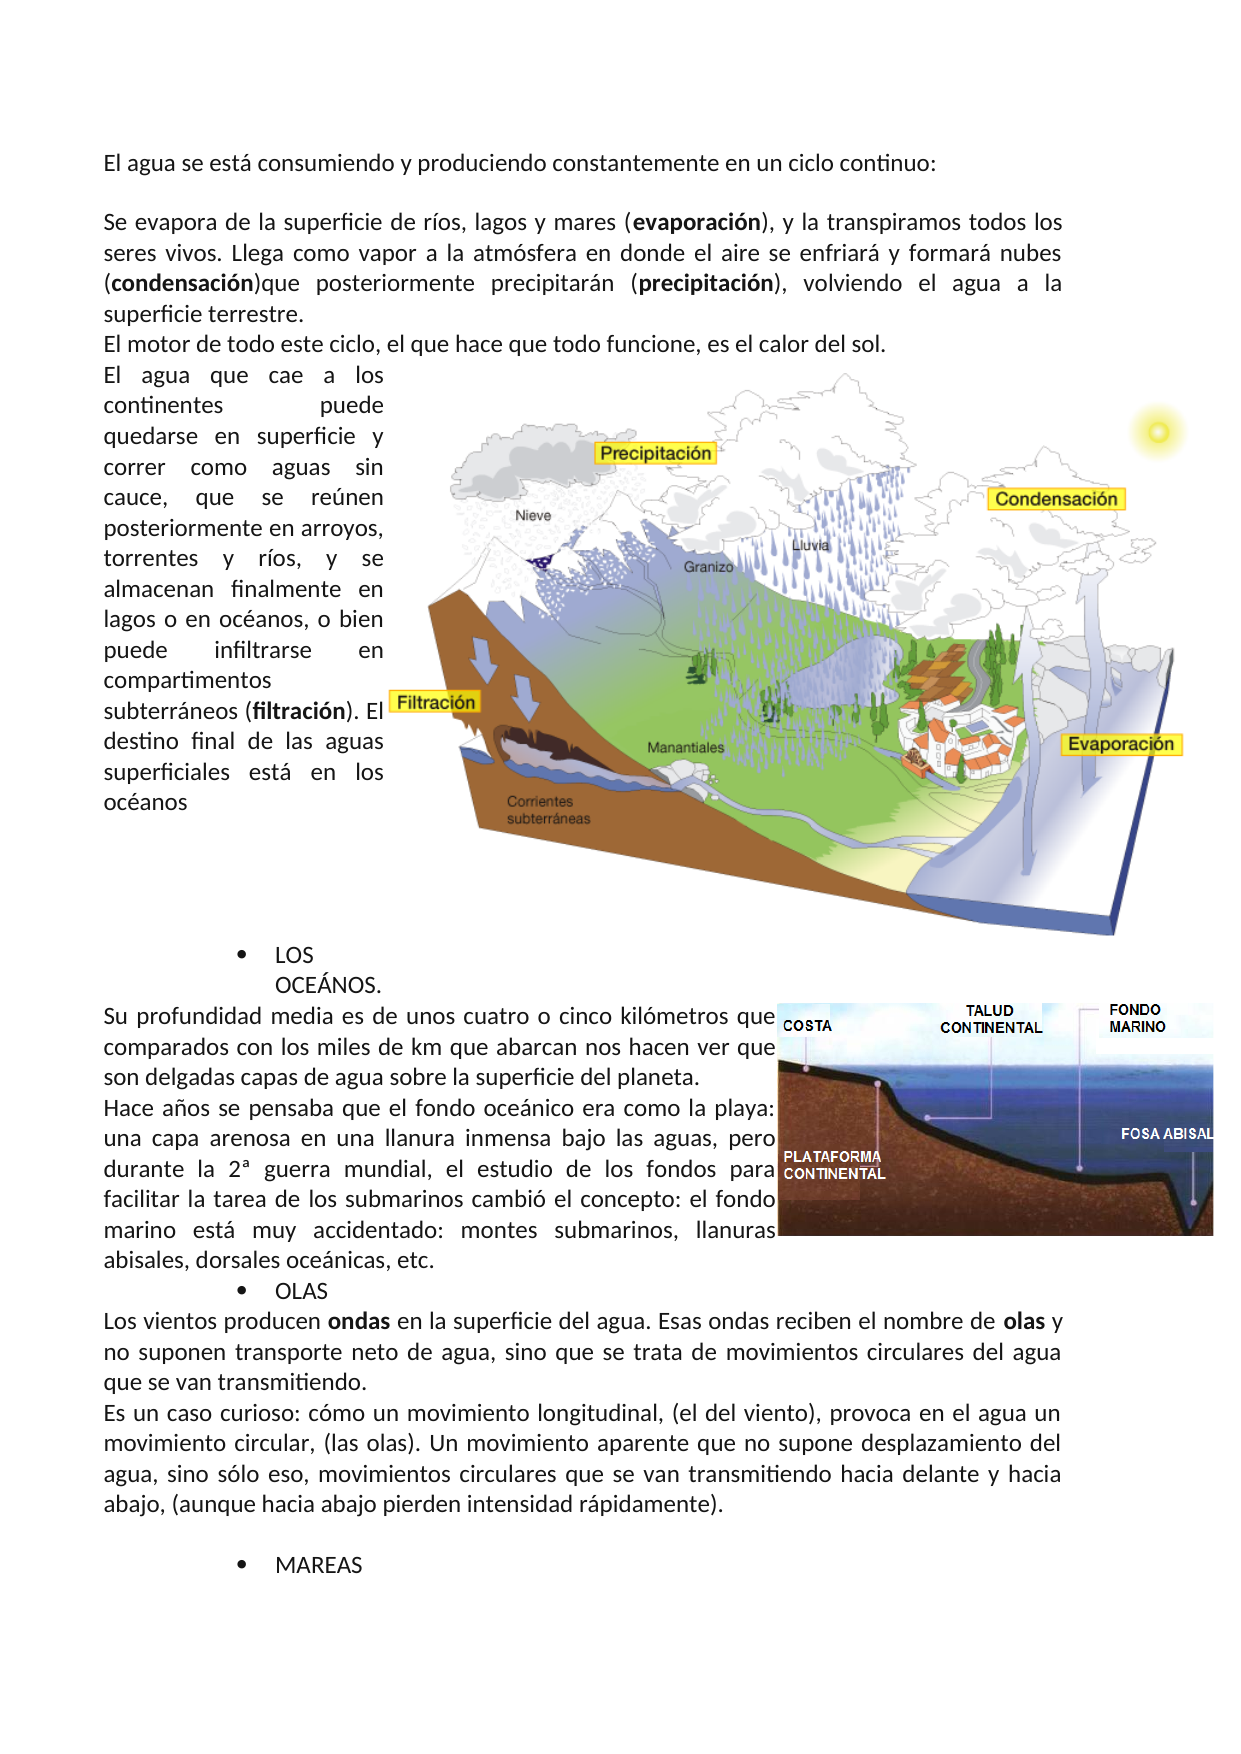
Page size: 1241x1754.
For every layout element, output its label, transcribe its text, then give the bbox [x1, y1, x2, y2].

text El motor de todo este ciclo, el que hace que todo funcione, es el calor del sol. [103, 329, 1063, 359]
list LOS OCEÁNOS. [237, 939, 1063, 1000]
list OLAS [237, 1275, 1063, 1305]
text El agua que cae a los continentes puede quedarse en superficie y correr como aguas sin cauce, que se reúnen posteriormente en arroyos, torrentes y ríos, y se almacenan finalmente en lagos o en océanos, o bien puede infiltrarse en compartimentos subterráneos (filtración). El destino final de las aguas superficiales está en los océanos [103, 359, 1063, 817]
text Es un caso curioso: cómo un movimiento longitudinal, (el del viento), provoca en el agua un movimiento circular, (las olas). Un movimiento aparente que no supone desplazamiento del agua, sino sólo eso, movimientos circulares que se van transmitiendo hacia delante y hacia abajo, (aunque hacia abajo pierden intensidad rápidamente). [103, 1397, 1063, 1519]
text Se evapora de la superficie de ríos, lagos y mares (evaporación), y la transpiramos todos los seres vivos. Llega como vapor a la atmósfera en donde el aire se enfriará y formará nubes (condensación)que posteriormente precipitarán (precipitación), volviendo el agua a la superficie terrestre. [103, 207, 1063, 329]
text Los vientos producen ondas en la superficie del agua. Esas ondas reciben el nombre de olas y no suponen transporte neto de agua, sino que se trata de movimientos circulares del agua que se van transmitiendo. [103, 1305, 1063, 1397]
text El agua se está consumiendo y produciendo constantemente en un ciclo continuo: [103, 148, 1063, 178]
text Hace años se pensaba que el fondo oceánico era como la playa: una capa arenosa en una llanura inmensa bajo las aguas, pero durante la 2ª guerra mundial, el estudio de los fondos para facilitar la tarea de los submarinos cambió el concepto: el fondo marino está muy accidentado: montes submarinos, llanuras abisales, dorsales oceánicas, etc. [103, 1092, 1063, 1275]
text Su profundidad media es de unos cuatro o cinco kilómetros que comparados con los miles de km que abarcan nos hacen ver que son delgadas capas de agua sobre la superficie del planeta. [103, 1000, 1063, 1092]
list MAREAS [237, 1549, 1063, 1580]
